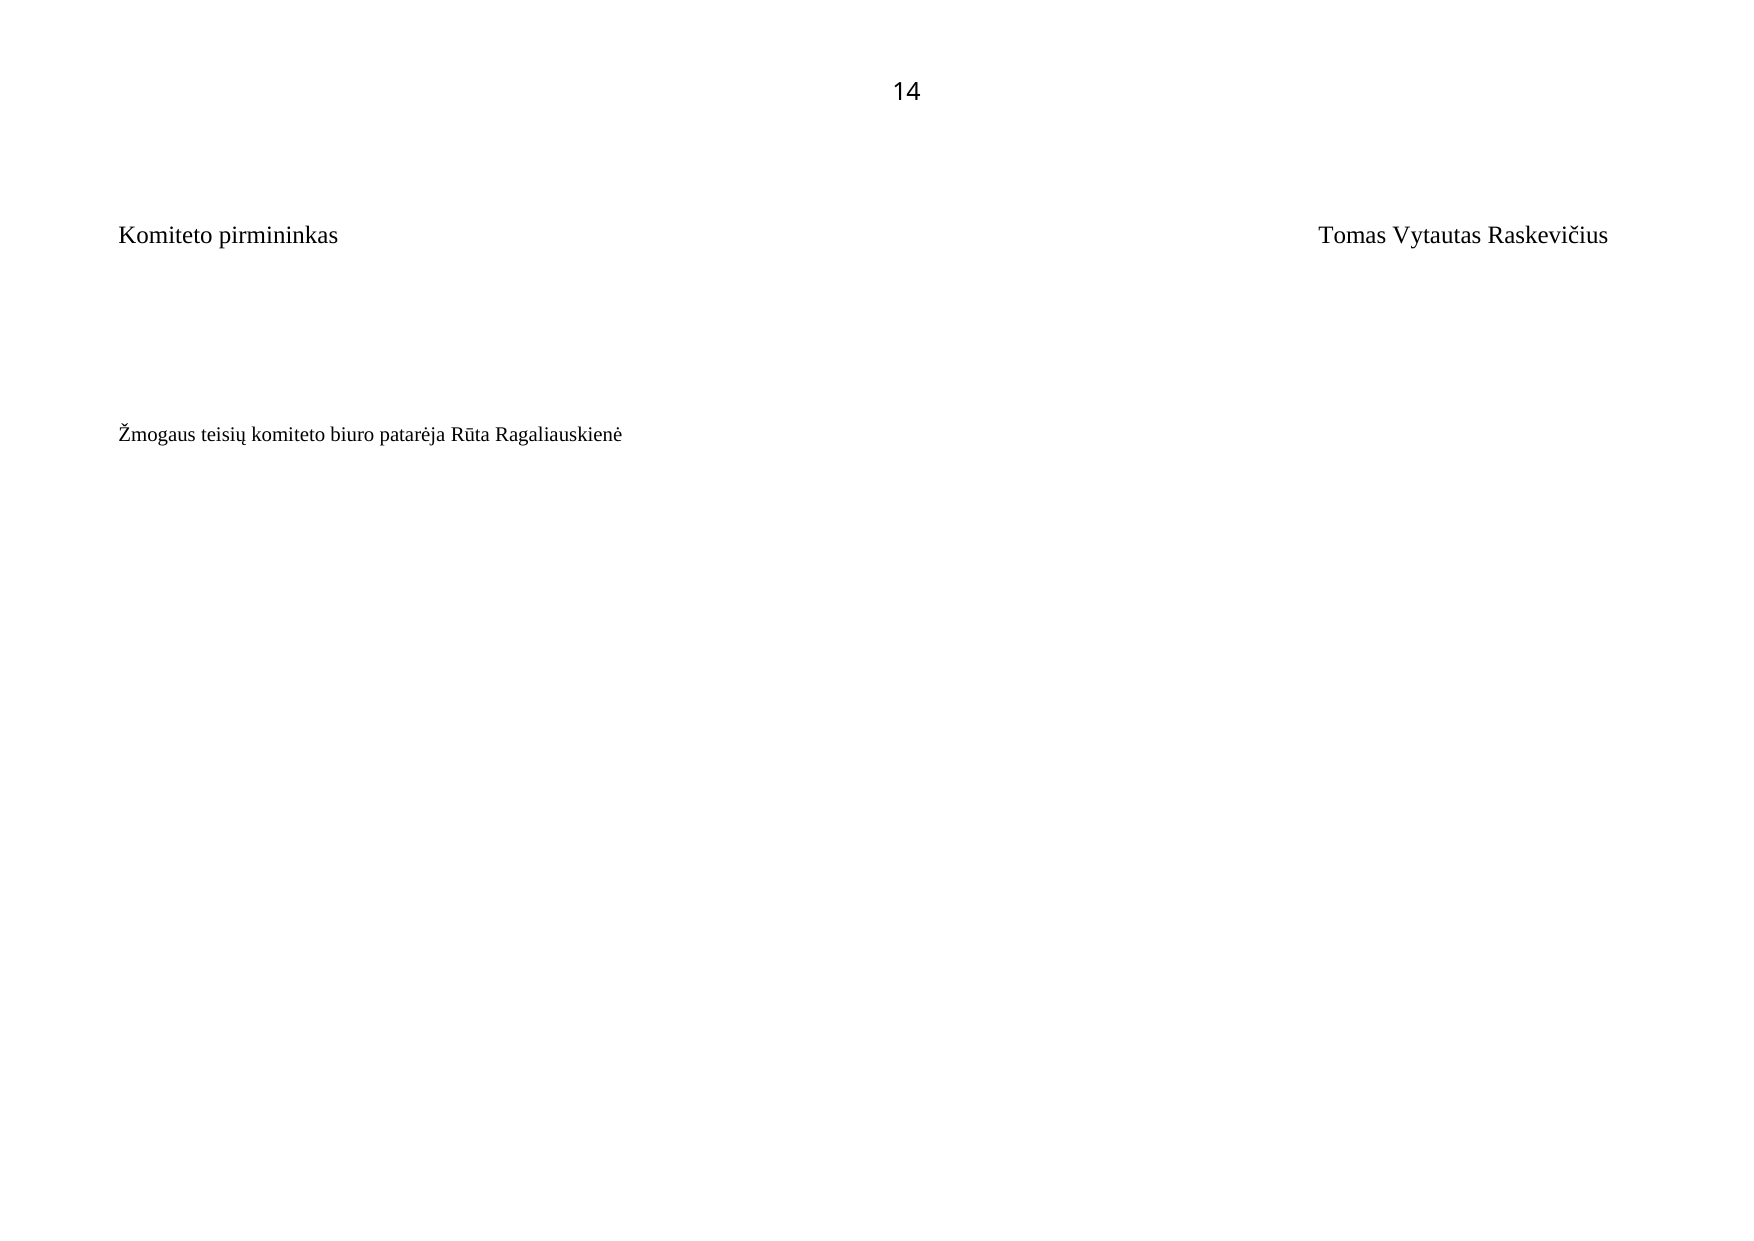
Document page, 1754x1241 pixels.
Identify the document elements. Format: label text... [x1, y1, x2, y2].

text Žmogaus teisių komiteto biuro patarėja Rūta Ragaliauskienė [118, 422, 1695, 446]
text Komiteto pirmininkas (Parašas) Tomas Vytautas Raskevičius [118, 220, 1695, 249]
